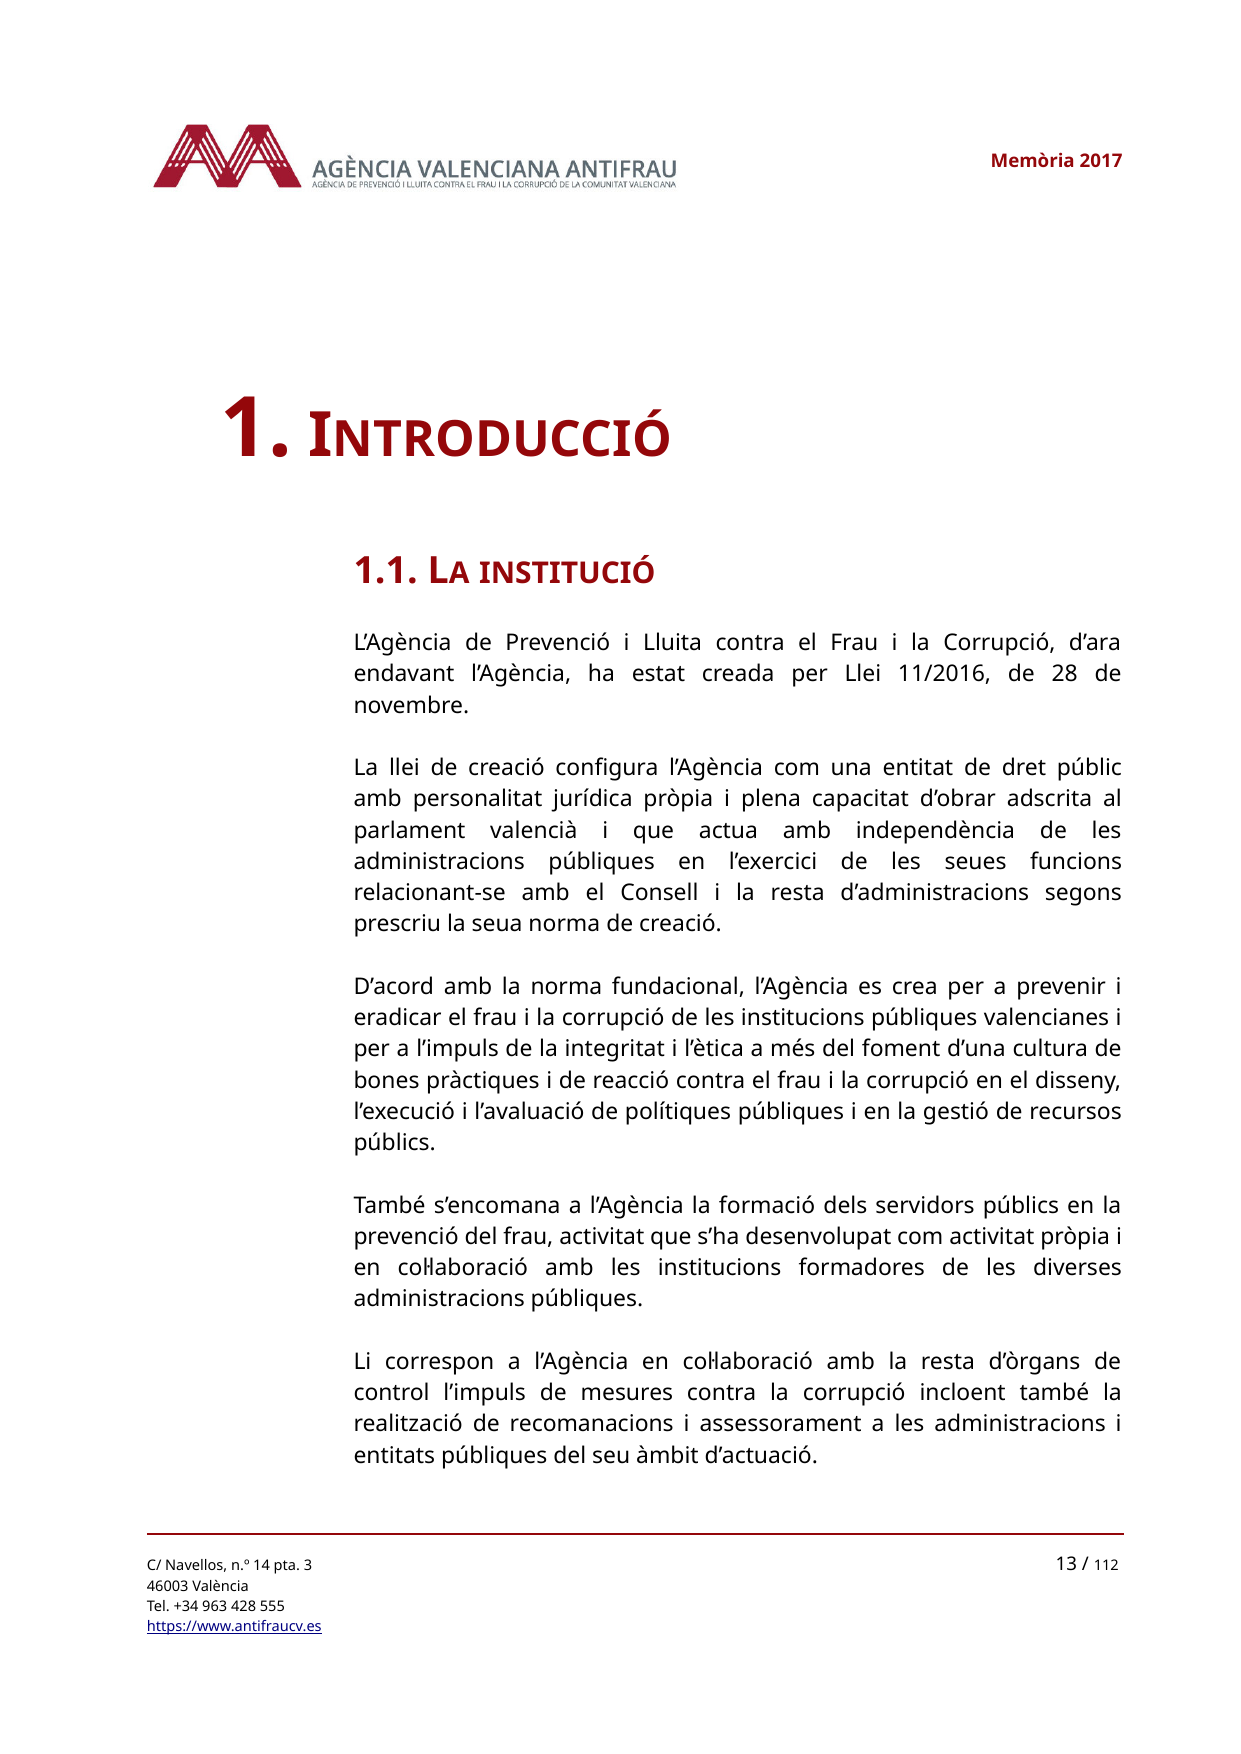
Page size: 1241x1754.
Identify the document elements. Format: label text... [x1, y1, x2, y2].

text La llei de creació configura l’Agència com una entitat de dret públic amb personalitat jurídica pròpia i plena capacitat d’obrar adscrita al parlament valencià i que actua amb independència de les administracions públiques en l’exercici de les seues funcions relacionant-se amb el Consell i la resta d’administracions segons prescriu la seua norma de creació. [353, 751, 1122, 938]
text D’acord amb la norma fundacional, l’Agència es crea per a prevenir i eradicar el frau i la corrupció de les institucions públiques valencianes i per a l’impuls de la integritat i l’ètica a més del foment d’una cultura de bones pràctiques i de reacció contra el frau i la corrupció en el disseny, l’execució i l’avaluació de polítiques públiques i en la gestió de recursos públics. [353, 970, 1122, 1157]
text També s’encomana a l’Agència la formació dels servidors públics en la prevenció del frau, activitat que s’ha desenvolupat com activitat pròpia i en col·laboració amb les institucions formadores de les diverses administracions públiques. [353, 1188, 1122, 1313]
text 1.1. La institució [353, 544, 1122, 595]
text 1. Introducció [147, 368, 1122, 481]
picture [148, 112, 680, 197]
text L’Agència de Prevenció i Lluita contra el Frau i la Corrupció, d’ara endavant l’Agència, ha estat creada per Llei 11/2016, de 28 de novembre. [353, 626, 1122, 720]
text Li correspon a l’Agència en col·laboració amb la resta d’òrgans de control l’impuls de mesures contra la corrupció incloent també la realització de recomanacions i assessorament a les administracions i entitats públiques del seu àmbit d’actuació. [353, 1345, 1122, 1470]
